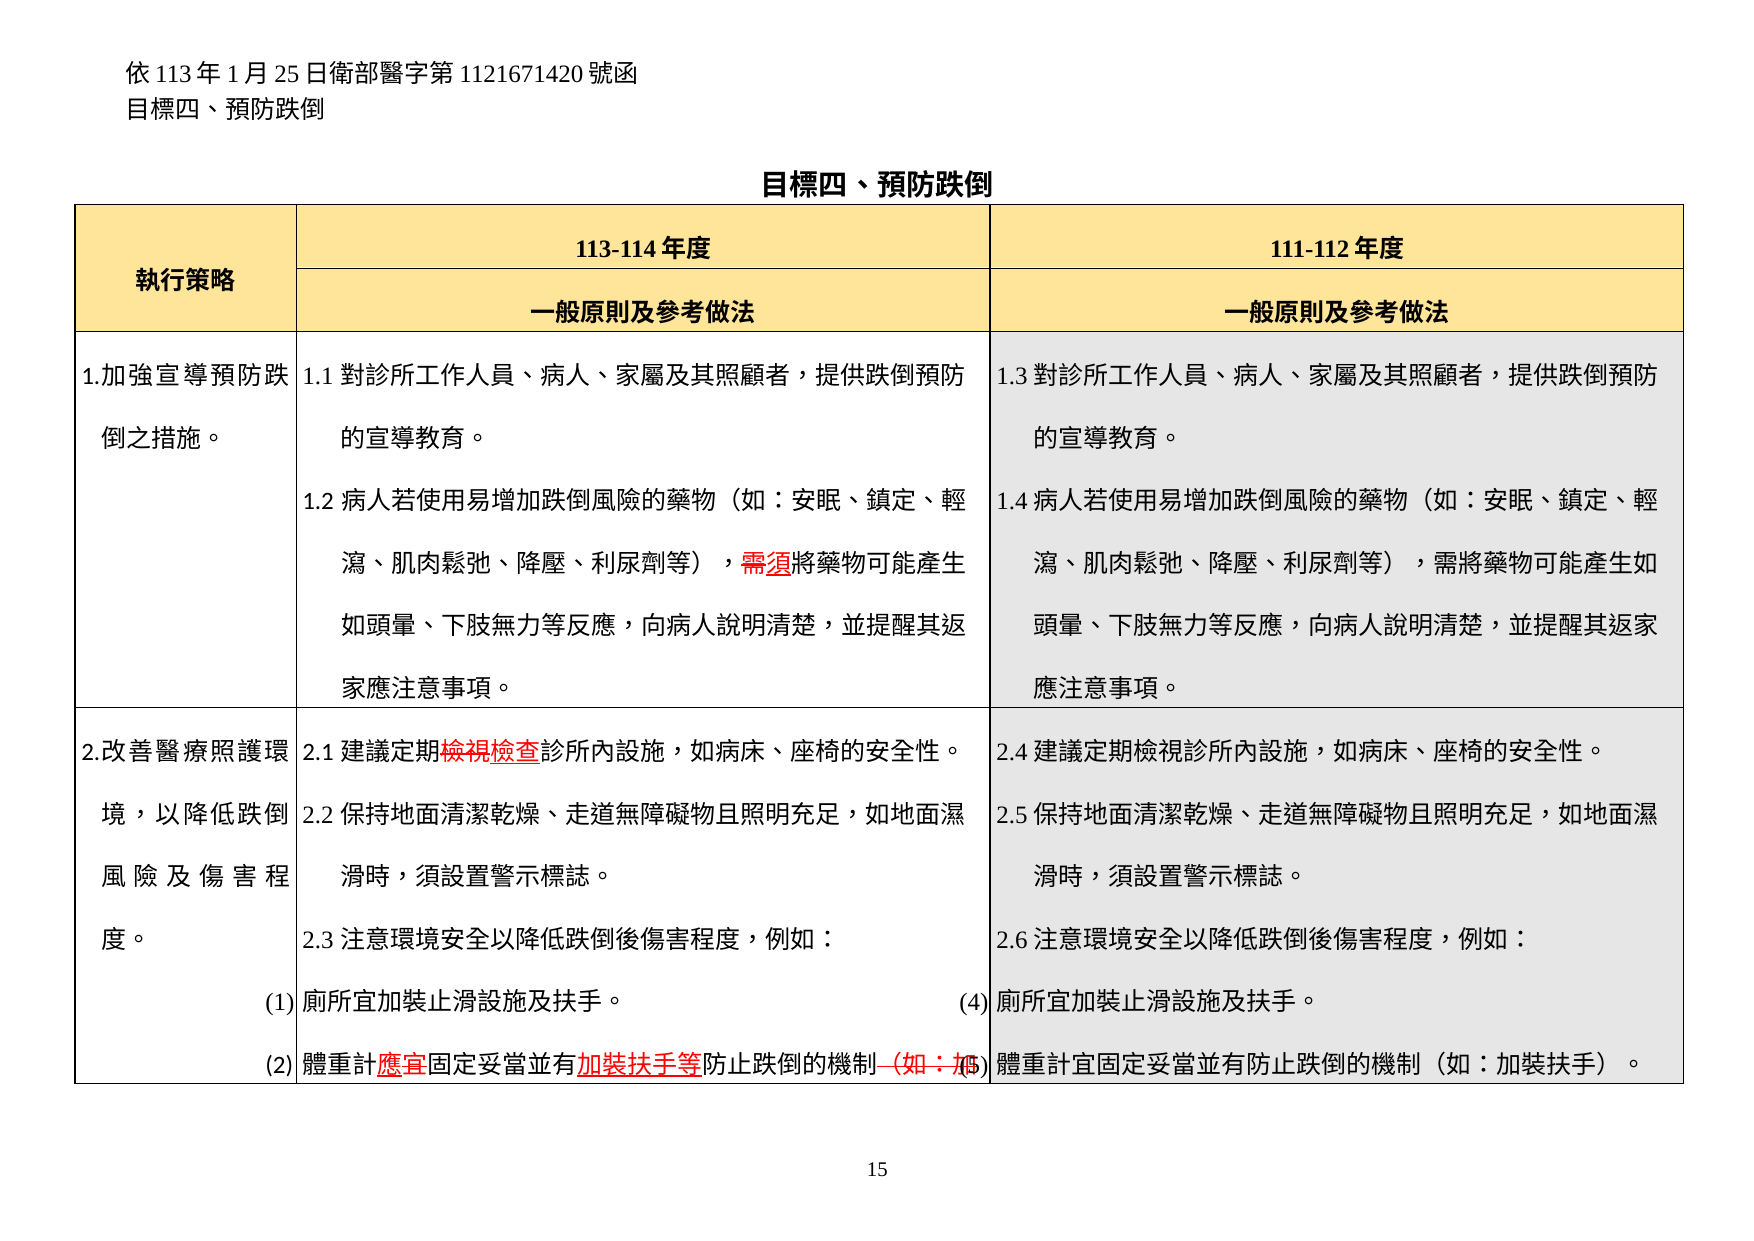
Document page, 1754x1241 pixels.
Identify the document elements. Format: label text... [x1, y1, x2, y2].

table_header 113-114年度 [297, 205, 989, 267]
table_cell 一般原則及參考做法 [991, 269, 1683, 331]
table_cell 對診所工作人員、病人、家屬及其照顧者，提供跌倒預防的宣導教育。 病人若使用易增加跌倒風險的藥物（如：安眠、鎮定、輕瀉、肌肉鬆弛、降壓、利尿劑等），需須將藥物可能產生如頭暈、下肢無力等反應，向病人說明清楚，並提醒其返家應注意事項。 [297, 332, 989, 707]
table_cell 建議定期檢視診所內設施，如病床、座椅的安全性。 保持地面清潔乾燥、走道無障礙物且照明充足，如地面濕滑時，須設置警示標誌。 注意環境安全以降低跌倒後傷害程度，例如： 廁所宜加裝止滑設施及扶手。 體重計宜固定妥當並有防止跌倒的機制（如：加裝扶手）。 [991, 708, 1683, 1083]
table_cell 對診所工作人員、病人、家屬及其照顧者，提供跌倒預防的宣導教育。 病人若使用易增加跌倒風險的藥物（如：安眠、鎮定、輕瀉、肌肉鬆弛、降壓、利尿劑等），需將藥物可能產生如頭暈、下肢無力等反應，向病人說明清楚，並提醒其返家應注意事項。 [991, 332, 1683, 707]
table_cell 改善醫療照護環境，以降低跌倒風險及傷害程度。 [76, 708, 296, 1083]
table_cell 建議定期檢視檢查診所內設施，如病床、座椅的安全性。 保持地面清潔乾燥、走道無障礙物且照明充足，如地面濕滑時，須設置警示標誌。 注意環境安全以降低跌倒後傷害程度，例如： 廁所宜加裝止滑設施及扶手。 體重計應宜固定妥當並有加裝扶手等防止跌倒的機制（如：加裝扶手）。 病人打針及抽血座椅兩側宜有扶手與靠背，避免病人暈眩時跌落。 [297, 708, 989, 1083]
table_header 111-112年度 [991, 205, 1683, 267]
table_header 執行策略 [76, 205, 296, 331]
table_cell 一般原則及參考做法 [297, 269, 989, 331]
subtitle 目標四、預防跌倒 [75, 141, 1679, 204]
table_cell 加強宣導預防跌倒之措施。 [76, 332, 296, 707]
